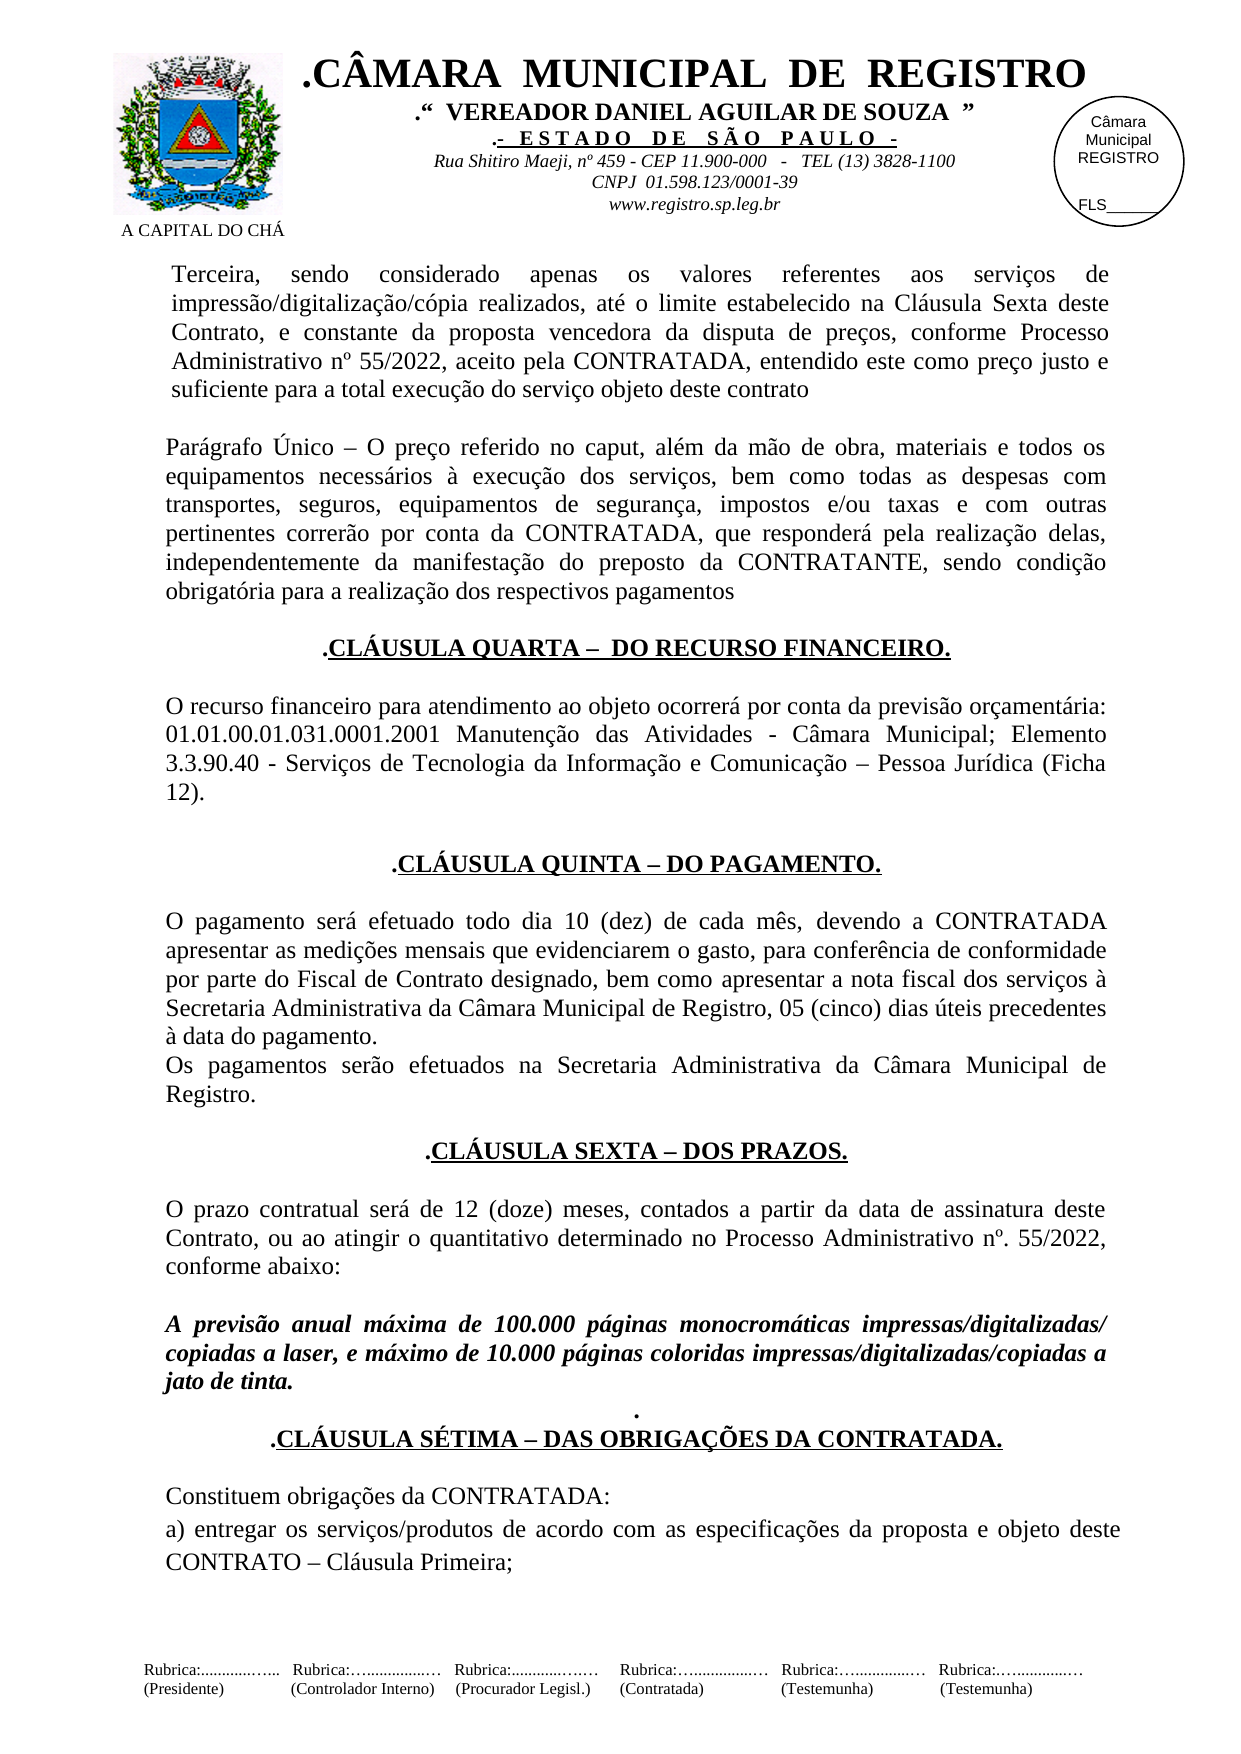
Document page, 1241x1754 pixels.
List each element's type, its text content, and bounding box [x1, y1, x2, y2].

text O pagamento será efetuado todo dia 10 (dez) de cada mês, devendo a CONTRATADA apresentar as medições mensais que evidenciarem o gasto, para conferência de conformidade por parte do Fiscal de Contrato designado, bem como apresentar a nota fiscal dos serviços à Secretaria Administrativa da Câmara Municipal de Registro, 05 (cinco) dias úteis precedentes à data do pagamento. [165, 906, 1107, 1050]
text Os pagamentos serão efetuados na Secretaria Administrativa da Câmara Municipal de Registro. [165, 1050, 1107, 1108]
text Terceira, sendo considerado apenas os valores referentes aos serviços de impressão/digitalização/cópia realizados, até o limite estabelecido na Cláusula Sexta deste Contrato, e constante da proposta vencedora da disputa de preços, conforme Processo Administrativo nº 55/2022, aceito pela CONTRATADA, entendido este como preço justo e suficiente para a total execução do serviço objeto deste contrato [171, 259, 1110, 403]
text Constituem obrigações da CONTRATADA: [165, 1481, 1122, 1510]
subtitle CLÁUSULA QUINTA – DO PAGAMENTO. [165, 849, 1107, 878]
text Parágrafo Único – O preço referido no caput, além da mão de obra, materiais e todos os equipamentos necessários à execução dos serviços, bem como todas as despesas com transportes, seguros, equipamentos de segurança, impostos e/ou taxas e com outras pertinentes correrão por conta da CONTRATADA, que responderá pela realização delas, independentemente da manifestação do preposto da CONTRATANTE, sendo condição obrigatória para a realização dos respectivos pagamentos [165, 432, 1107, 604]
text a) entregar os serviços/produtos de acordo com as especificações da proposta e objeto deste CONTRATO – Cláusula Primeira; [165, 1514, 1122, 1576]
text O prazo contratual será de 12 (doze) meses, contados a partir da data de assinatura deste Contrato, ou ao atingir o quantitativo determinado no Processo Administrativo nº. 55/2022, conforme abaixo: [165, 1194, 1107, 1280]
subtitle CLÁUSULA SÉTIMA – DAS OBRIGAÇÕES DA CONTRATADA. [165, 1424, 1107, 1453]
subtitle CLÁUSULA SEXTA – DOS PRAZOS. [165, 1136, 1107, 1165]
text A previsão anual máxima de 100.000 páginas monocromáticas impressas/digitalizadas/ copiadas a laser, e máximo de 10.000 páginas coloridas impressas/digitalizadas/copiadas a jato de tinta. [165, 1309, 1107, 1395]
subtitle CLÁUSULA QUARTA – DO RECURSO FINANCEIRO. [165, 633, 1107, 662]
text O recurso financeiro para atendimento ao objeto ocorrerá por conta da previsão orçamentária: 01.01.00.01.031.0001.2001 Manutenção das Atividades - Câmara Municipal; Elemento 3.3.90.40 - Serviços de Tecnologia da Informação e Comunicação – Pessoa Jurídica (Ficha 12). [165, 691, 1107, 806]
